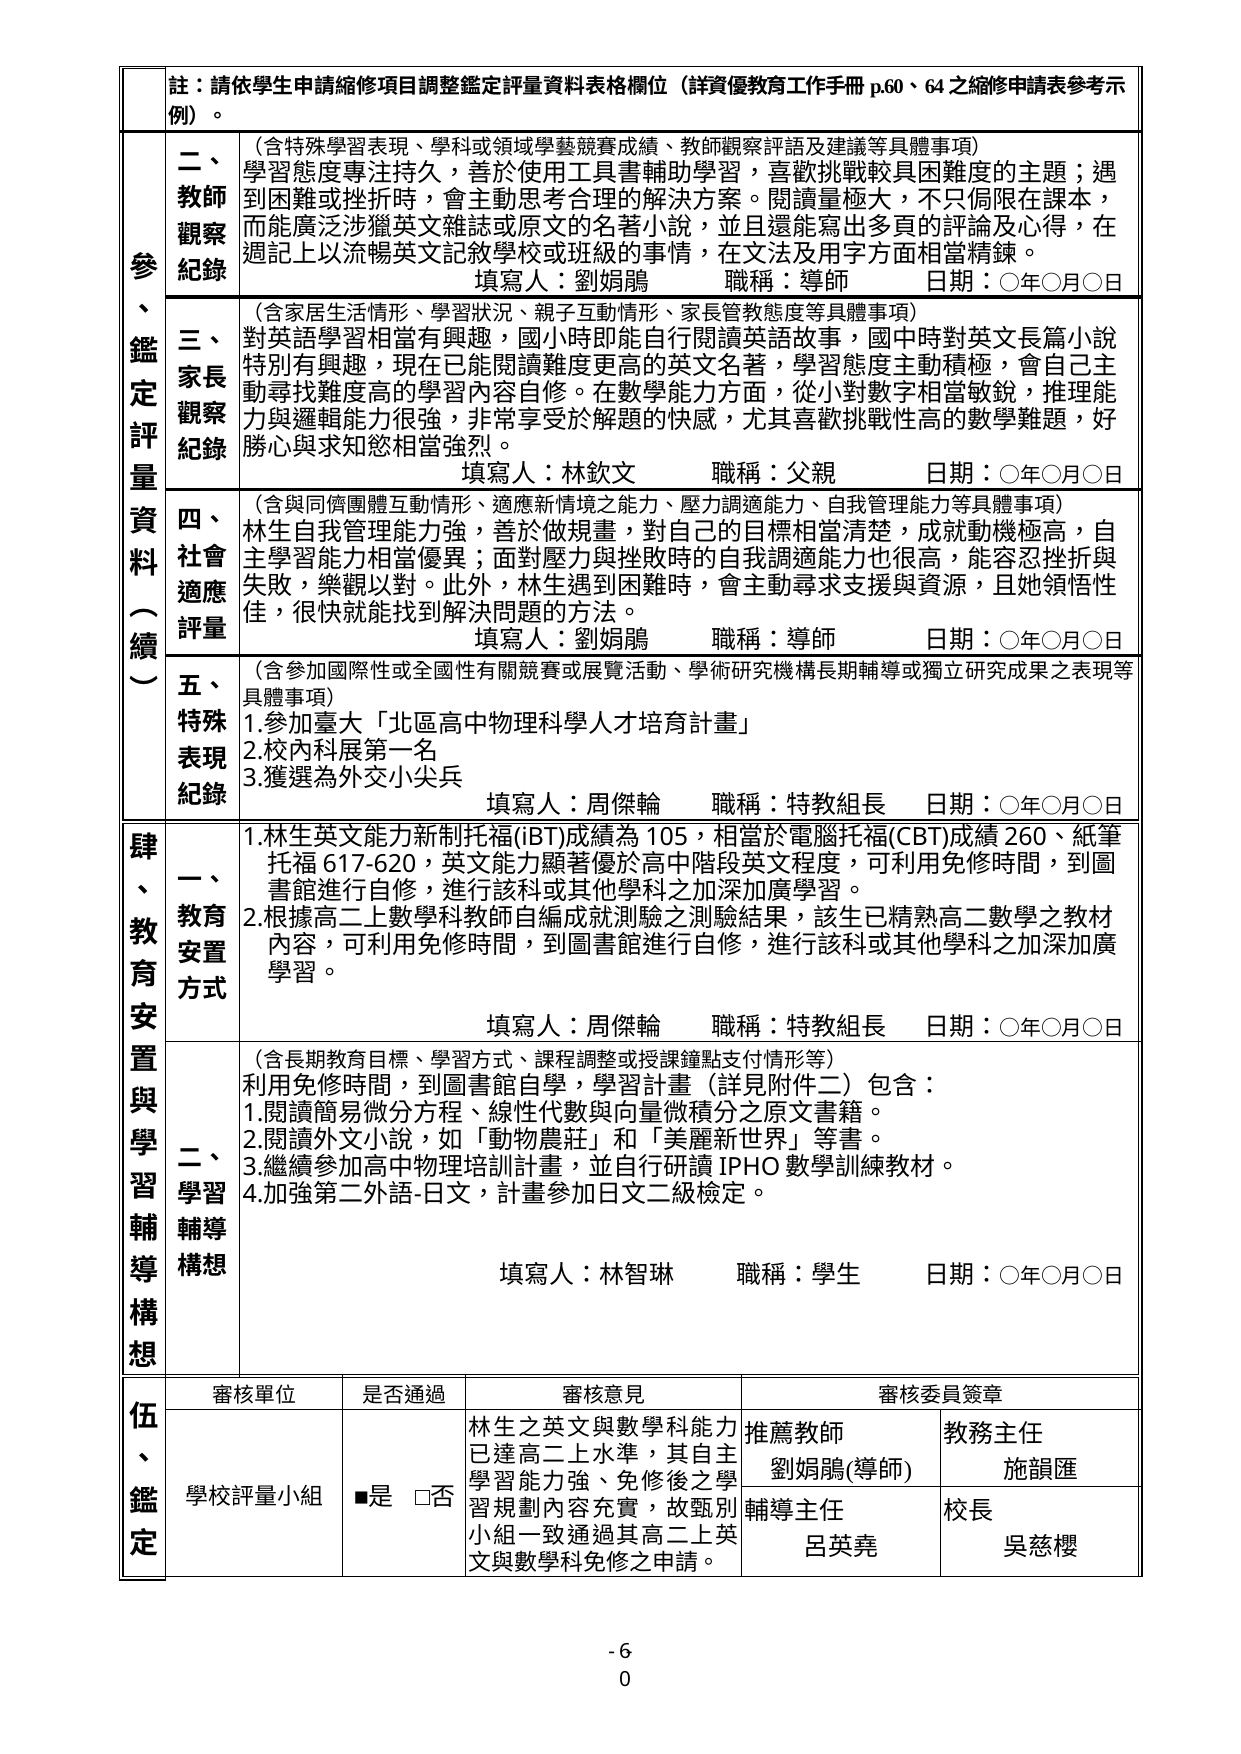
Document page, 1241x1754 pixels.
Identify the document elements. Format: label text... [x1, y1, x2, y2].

table_cell 推薦教師 劉娟鵑(導師) [742, 1410, 940, 1486]
table_cell 輔導主任 呂英堯 [742, 1487, 940, 1576]
table_cell 參 、 鑑定評量資料 ︵續︶ [124, 133, 165, 819]
table_cell （含與同儕團體互動情形、適應新情境之能力、壓力調適能力、自我管理能力等具體事項） 林生自我管理能力強，善於做規畫，對自己的目標相當清楚，成就動機極高，自主學習能力相當優異；面對壓力與挫敗時的自我調適能力也很高，能容忍挫折與失敗，樂觀以對。此外，林生遇到困難時，會主動尋求支援與資源，且她領悟性佳，很快就能找到解決問題的方法。 填寫人：劉娟鵑 職稱：導師 日期：○年○月○日 [240, 491, 1138, 654]
table_cell 教務主任 施韻匯 [941, 1410, 1138, 1486]
table_cell 二、 學習 輔導 構想 [166, 1042, 239, 1374]
table_cell （含特殊學習表現、學科或領域學藝競賽成績、教師觀察評語及建議等具體事項） 學習態度專注持久，善於使用工具書輔助學習，喜歡挑戰較具困難度的主題；遇到困難或挫折時，會主動思考合理的解決方案。閱讀量極大，不只侷限在課本，而能廣泛涉獵英文雜誌或原文的名著小說，並且還能寫出多頁的評論及心得，在週記上以流暢英文記敘學校或班級的事情，在文法及用字方面相當精鍊。 填寫人：劉娟鵑 職稱：導師 日期：○年○月○日 [240, 133, 1138, 295]
table_cell 五、 特殊 表現 紀錄 [166, 657, 239, 819]
table_cell 伍 、 鑑 定 結 果 [124, 1378, 165, 1576]
table_cell 1.林生英文能力新制托福(iBT)成績為105，相當於電腦托福(CBT)成績260、紙筆托福617-620，英文能力顯著優於高中階段英文程度，可利用免修時間，到圖書館進行自修，進行該科或其他學科之加深加廣學習。 2.根據高二上數學科教師自編成就測驗之測驗結果，該生已精熟高二數學之教材內容，可利用免修時間，到圖書館進行自修，進行該科或其他學科之加深加廣學習。 填寫人：周傑輪 職稱：特教組長 日期：○年○月○日 [240, 824, 1138, 1041]
table_cell 審核委員簽章 [742, 1378, 1138, 1409]
table_cell 四、 社會 適應 評量 [166, 491, 239, 654]
table_cell （含家居生活情形、學習狀況、親子互動情形、家長管教態度等具體事項） 對英語學習相當有興趣，國小時即能自行閱讀英語故事，國中時對英文長篇小說特別有興趣，現在已能閱讀難度更高的英文名著，學習態度主動積極，會自己主動尋找難度高的學習內容自修。在數學能力方面，從小對數字相當敏銳，推理能力與邏輯能力很強，非常享受於解題的快感，尤其喜歡挑戰性高的數學難題，好勝心與求知慾相當強烈。 填寫人：林欽文 職稱：父親 日期：○年○月○日 [240, 299, 1138, 488]
table_cell 審核單位 [166, 1378, 342, 1409]
table_cell [124, 69, 165, 130]
table_cell 二、 教師觀察紀錄 [166, 133, 239, 295]
table_cell （含長期教育目標、學習方式、課程調整或授課鐘點支付情形等） 利用免修時間，到圖書館自學，學習計畫（詳見附件二）包含： 1.閱讀簡易微分方程、線性代數與向量微積分之原文書籍。 2.閱讀外文小說，如「動物農莊」和「美麗新世界」等書。 3.繼續參加高中物理培訓計畫，並自行研讀IPHO數學訓練教材。 4.加強第二外語-日文，計畫參加日文二級檢定。 填寫人：林智琳 職稱：學生 日期：○年○月○日 [240, 1042, 1138, 1374]
table_cell 三、 家長 觀察 紀錄 [166, 299, 239, 488]
table_cell □否 [404, 1410, 465, 1576]
table_cell 校長 吳慈櫻 [941, 1487, 1138, 1576]
table_cell 是否通過 [343, 1378, 465, 1409]
table_cell 審核意見 [466, 1378, 741, 1409]
table_cell 註：請依學生申請縮修項目調整鑑定評量資料表格欄位（詳資優教育工作手冊p.60、64之縮修申請表參考示例）。 [166, 67, 1138, 130]
table_cell 學校評量小組 [166, 1410, 342, 1576]
table_cell 一、 教育 安置 方式 [166, 824, 239, 1041]
table_cell 林生之英文與數學科能力已達高二上水準，其自主學習能力強、免修後之學習規劃內容充實，故甄別小組一致通過其高二上英文與數學科免修之申請。 [466, 1410, 741, 1576]
table_cell （含參加國際性或全國性有關競賽或展覽活動、學術研究機構長期輔導或獨立研究成果之表現等具體事項） 1.參加臺大「北區高中物理科學人才培育計畫」 2.校內科展第一名 3.獲選為外交小尖兵 填寫人：周傑輪 職稱：特教組長 日期：○年○月○日 [240, 657, 1138, 819]
table_cell 肆、 教育安置與學習輔導構想 [124, 824, 165, 1374]
table_cell ■是 [343, 1410, 404, 1576]
